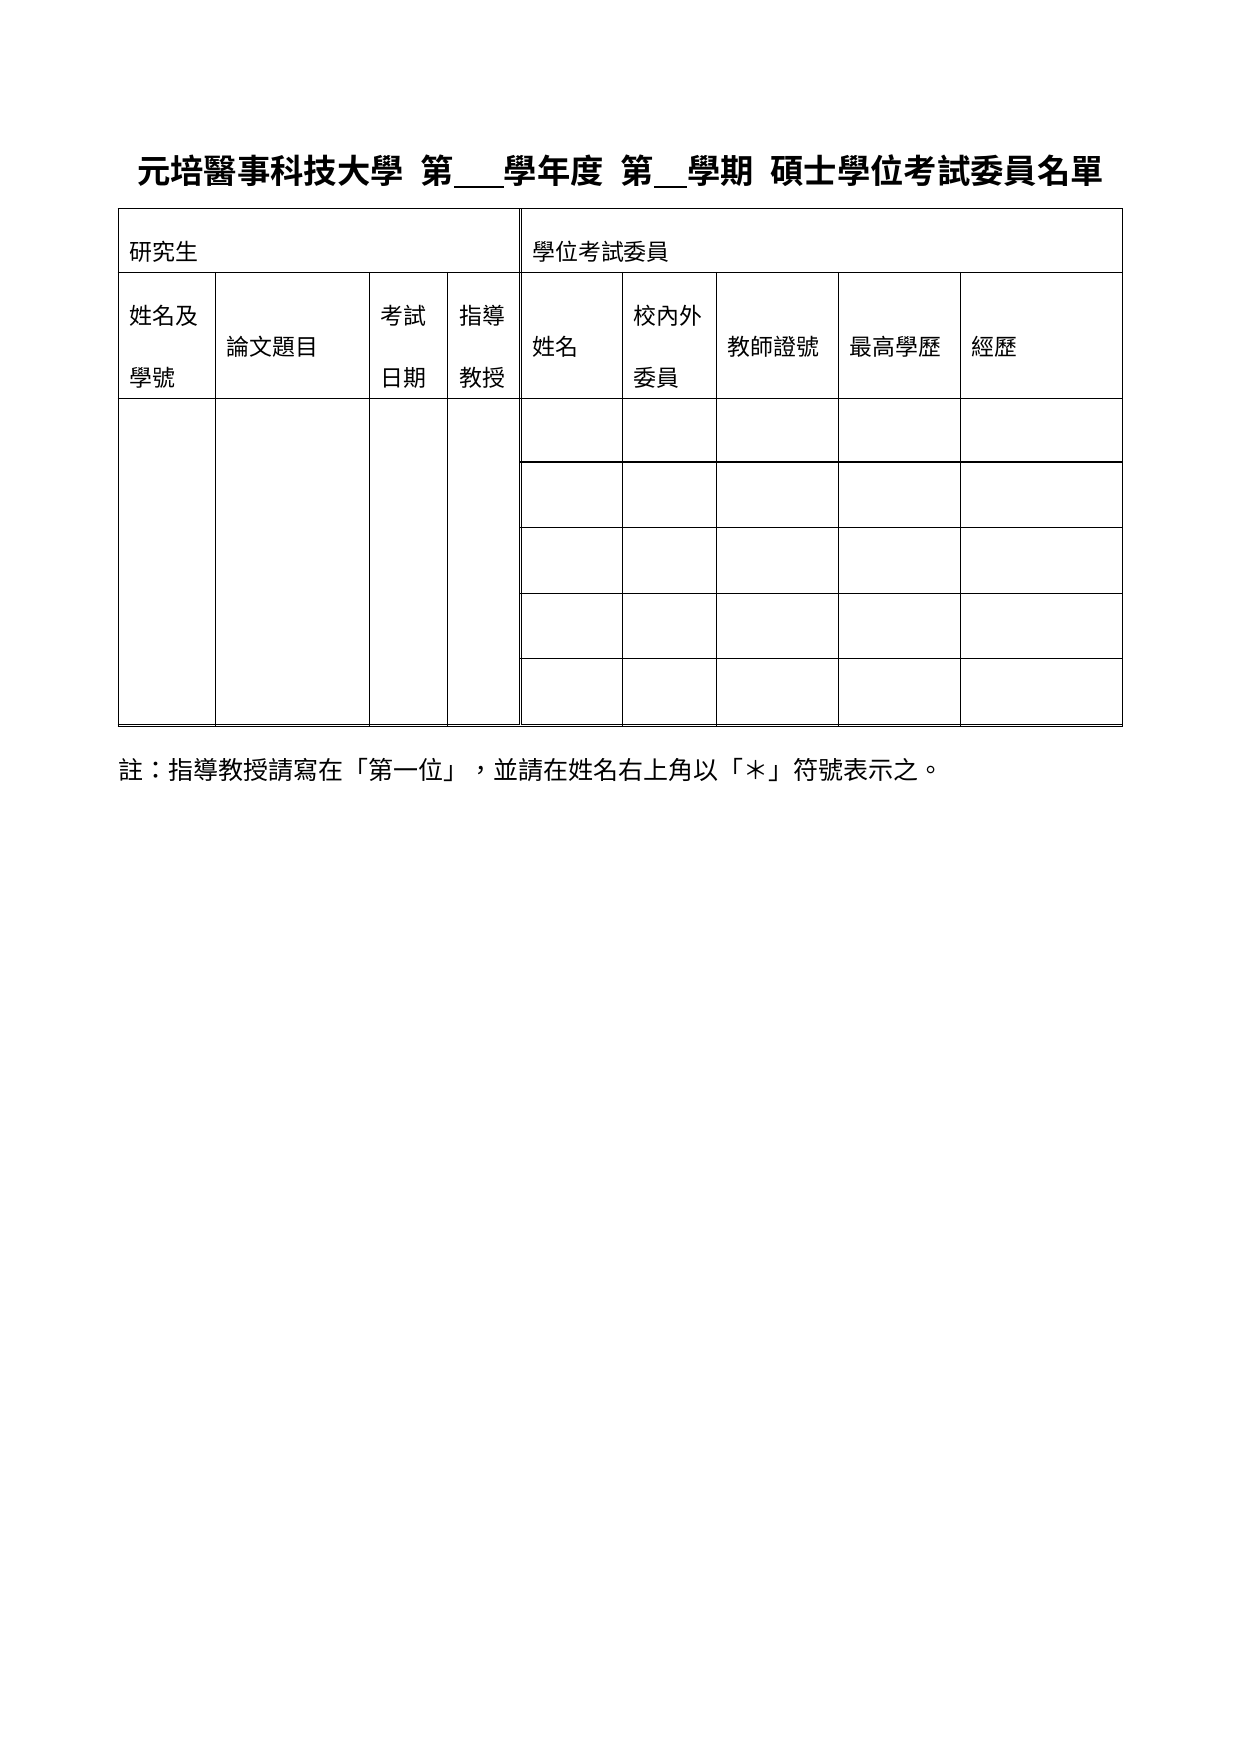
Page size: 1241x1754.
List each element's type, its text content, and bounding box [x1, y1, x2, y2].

table_cell [961, 594, 1122, 658]
table_cell [839, 399, 960, 461]
table_cell 指導 教授 [448, 273, 519, 398]
table_cell [522, 399, 622, 461]
table_cell [717, 594, 838, 658]
table_cell [448, 399, 519, 724]
table_cell 姓名 [522, 273, 622, 398]
table_cell [623, 463, 716, 527]
table_cell [623, 399, 716, 461]
table_cell 校內外 委員 [623, 273, 716, 398]
table_header 研究生 [119, 209, 519, 272]
table_cell [839, 594, 960, 658]
table_cell [522, 659, 622, 724]
table_cell [717, 528, 838, 593]
text 註：指導教授請寫在「第一位」，並請在姓名右上角以「＊」符號表示之。 [119, 727, 1122, 789]
table_cell [623, 528, 716, 593]
table_cell [717, 399, 838, 461]
table_cell [522, 463, 622, 527]
table_cell 經歷 [961, 273, 1122, 398]
table_cell [961, 463, 1122, 527]
table_cell [961, 659, 1122, 724]
table_cell [961, 399, 1122, 461]
table_cell [839, 659, 960, 724]
table_header 學位考試委員 [522, 209, 1122, 272]
subtitle 元培醫事科技大學 第 學年度 第 學期 碩士學位考試委員名單 [118, 127, 1122, 189]
table_cell 姓名及學號 [119, 273, 215, 398]
table_cell [522, 528, 622, 593]
table_cell [839, 463, 960, 527]
table_cell 論文題目 [216, 273, 369, 398]
table_cell [717, 659, 838, 724]
table_cell 教師證號 [717, 273, 838, 398]
table_cell [119, 399, 215, 724]
table_cell [623, 594, 716, 658]
table_cell [370, 399, 447, 724]
table_cell [216, 399, 369, 724]
table_cell 考試 日期 [370, 273, 447, 398]
table_cell [717, 463, 838, 527]
table_cell [961, 528, 1122, 593]
table_cell [839, 528, 960, 593]
table_cell 最高學歷 [839, 273, 960, 398]
table_cell [522, 594, 622, 658]
table_cell [623, 659, 716, 724]
